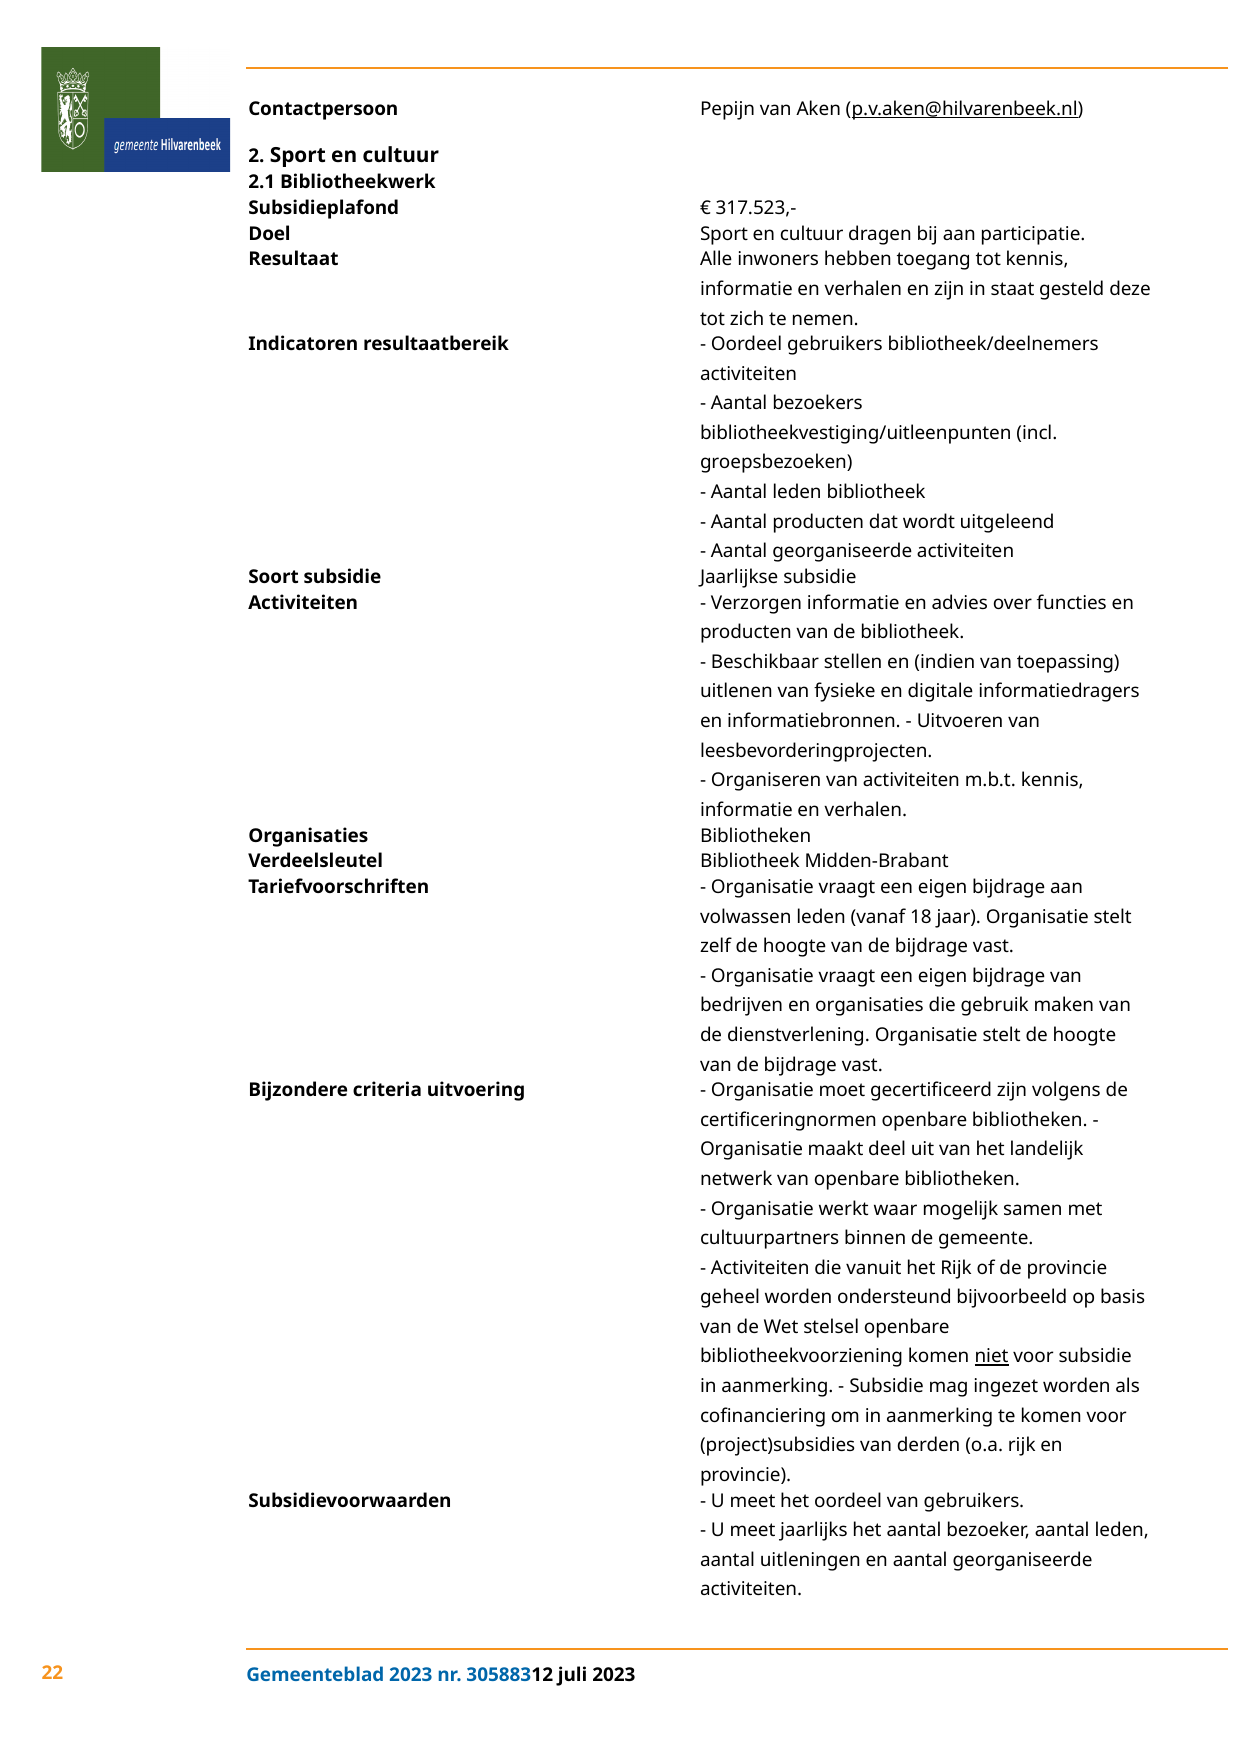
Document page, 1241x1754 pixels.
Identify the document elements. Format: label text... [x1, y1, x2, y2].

table_cell - U meet het oordeel van gebruikers. - U meet jaarlijks het aantal bezoeker, aantal leden, aantal uitleningen en aantal georganiseerde activiteiten. [700, 1487, 1152, 1601]
table_cell Bibliotheken [700, 822, 1152, 847]
table_cell Tariefvoorschriften [248, 873, 700, 1076]
table_header Subsidieplafond [248, 194, 700, 220]
table_cell Alle inwoners hebben toegang tot kennis, informatie en verhalen en zijn in staat gesteld deze tot zich te nemen. [700, 246, 1152, 330]
table_cell Doel [248, 220, 700, 246]
table_cell Verdeelsleutel [248, 848, 700, 873]
table_cell Sport en cultuur dragen bij aan participatie. [700, 220, 1152, 246]
table_cell - Organisatie moet gecertificeerd zijn volgens de certificeringnormen openbare bibliotheken. - Organisatie maakt deel uit van het landelijk netwerk van openbare bibliotheken. - Organisatie werkt waar mogelijk samen met cultuurpartners binnen de gemeente. - Activiteiten die vanuit het Rijk of de provincie geheel worden ondersteund bijvoorbeeld op basis van de Wet stelsel openbare bibliotheekvoorziening komen niet voor subsidie in aanmerking. - Subsidie mag ingezet worden als cofinanciering om in aanmerking te komen voor (project)subsidies van derden (o.a. rijk en provincie). [700, 1076, 1152, 1487]
table_cell Resultaat [248, 246, 700, 330]
table_cell - Verzorgen informatie en advies over functies en producten van de bibliotheek. - Beschikbaar stellen en (indien van toepassing) uitlenen van fysieke en digitale informatiedragers en informatiebronnen. - Uitvoeren van leesbevorderingprojecten. - Organiseren van activiteiten m.b.t. kennis, informatie en verhalen. [700, 589, 1152, 822]
table_cell Activiteiten [248, 589, 700, 822]
text 2. Sport en cultuur [248, 140, 1152, 168]
table_cell Jaarlijkse subsidie [700, 563, 1152, 589]
table_cell Soort subsidie [248, 563, 700, 589]
table_cell - Oordeel gebruikers bibliotheek/deelnemers activiteiten - Aantal bezoekers bibliotheekvestiging/uitleenpunten (incl. groepsbezoeken) - Aantal leden bibliotheek - Aantal producten dat wordt uitgeleend - Aantal georganiseerde activiteiten [700, 330, 1152, 563]
table_cell Organisaties [248, 822, 700, 847]
table_cell - Organisatie vraagt een eigen bijdrage aan volwassen leden (vanaf 18 jaar). Organisatie stelt zelf de hoogte van de bijdrage vast. - Organisatie vraagt een eigen bijdrage van bedrijven en organisaties die gebruik maken van de dienstverlening. Organisatie stelt de hoogte van de bijdrage vast. [700, 873, 1152, 1076]
picture [41, 47, 231, 172]
table_cell Pepijn van Aken (p.v.aken@hilvarenbeek.nl) [700, 95, 1152, 121]
table_cell Subsidievoorwaarden [248, 1487, 700, 1601]
text 2.1 Bibliotheekwerk [248, 168, 1152, 194]
table_cell Bibliotheek Midden-Brabant [700, 848, 1152, 873]
table_cell Bijzondere criteria uitvoering [248, 1076, 700, 1487]
table_cell Contactpersoon [248, 95, 700, 121]
table_cell Indicatoren resultaatbereik [248, 330, 700, 563]
table_header € 317.523,- [700, 194, 1152, 220]
